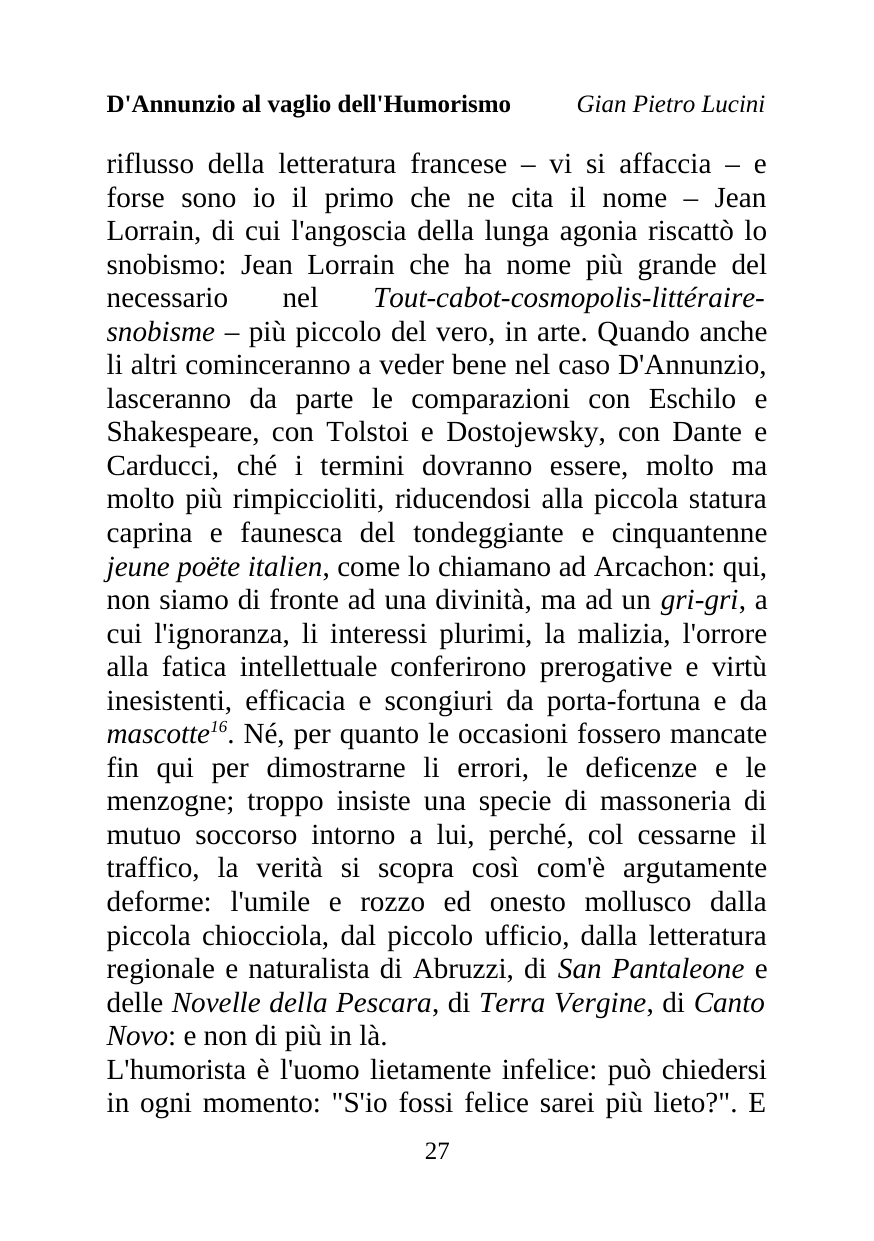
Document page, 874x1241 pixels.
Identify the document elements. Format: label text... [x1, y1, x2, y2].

text L'humorista è l'uomo lietamente infelice: può chiedersi in ogni momento: "S'io fossi felice sarei più lieto?". E [106, 1052, 768, 1119]
text riflusso della letteratura francese – vi si affaccia – e forse sono io il primo che ne cita il nome – Jean Lorrain, di cui l'angoscia della lunga agonia riscattò lo snobismo: Jean Lorrain che ha nome più grande del necessario nel Tout-cabot-cosmopolis-littéraire-snobisme – più piccolo del vero, in arte. Quando anche li altri cominceranno a veder bene nel caso D'Annunzio, lasceranno da parte le comparazioni con Eschilo e Shakespeare, con Tolstoi e Dostojewsky, con Dante e Carducci, ché i termini dovranno essere, molto ma molto più rimpiccioliti, riducendosi alla piccola statura caprina e faunesca del tondeggiante e cinquantenne jeune poëte italien, come lo chiamano ad Arcachon: qui, non siamo di fronte ad una divinità, ma ad un gri-gri, a cui l'ignoranza, li interessi plurimi, la malizia, l'orrore alla fatica intellettuale conferirono prerogative e virtù inesistenti, efficacia e scongiuri da porta-fortuna e da mascotte. Né, per quanto le occasioni fossero mancate fin qui per dimostrarne li errori, le deficenze e le menzogne; troppo insiste una specie di massoneria di mutuo soccorso intorno a lui, perché, col cessarne il traffico, la verità si scopra così com'è argutamente deforme: l'umile e rozzo ed onesto mollusco dalla piccola chiocciola, dal piccolo ufficio, dalla letteratura regionale e naturalista di Abruzzi, di San Pantaleone e delle Novelle della Pescara, di Terra Vergine, di Canto Novo: e non di più in là. [106, 146, 768, 1052]
